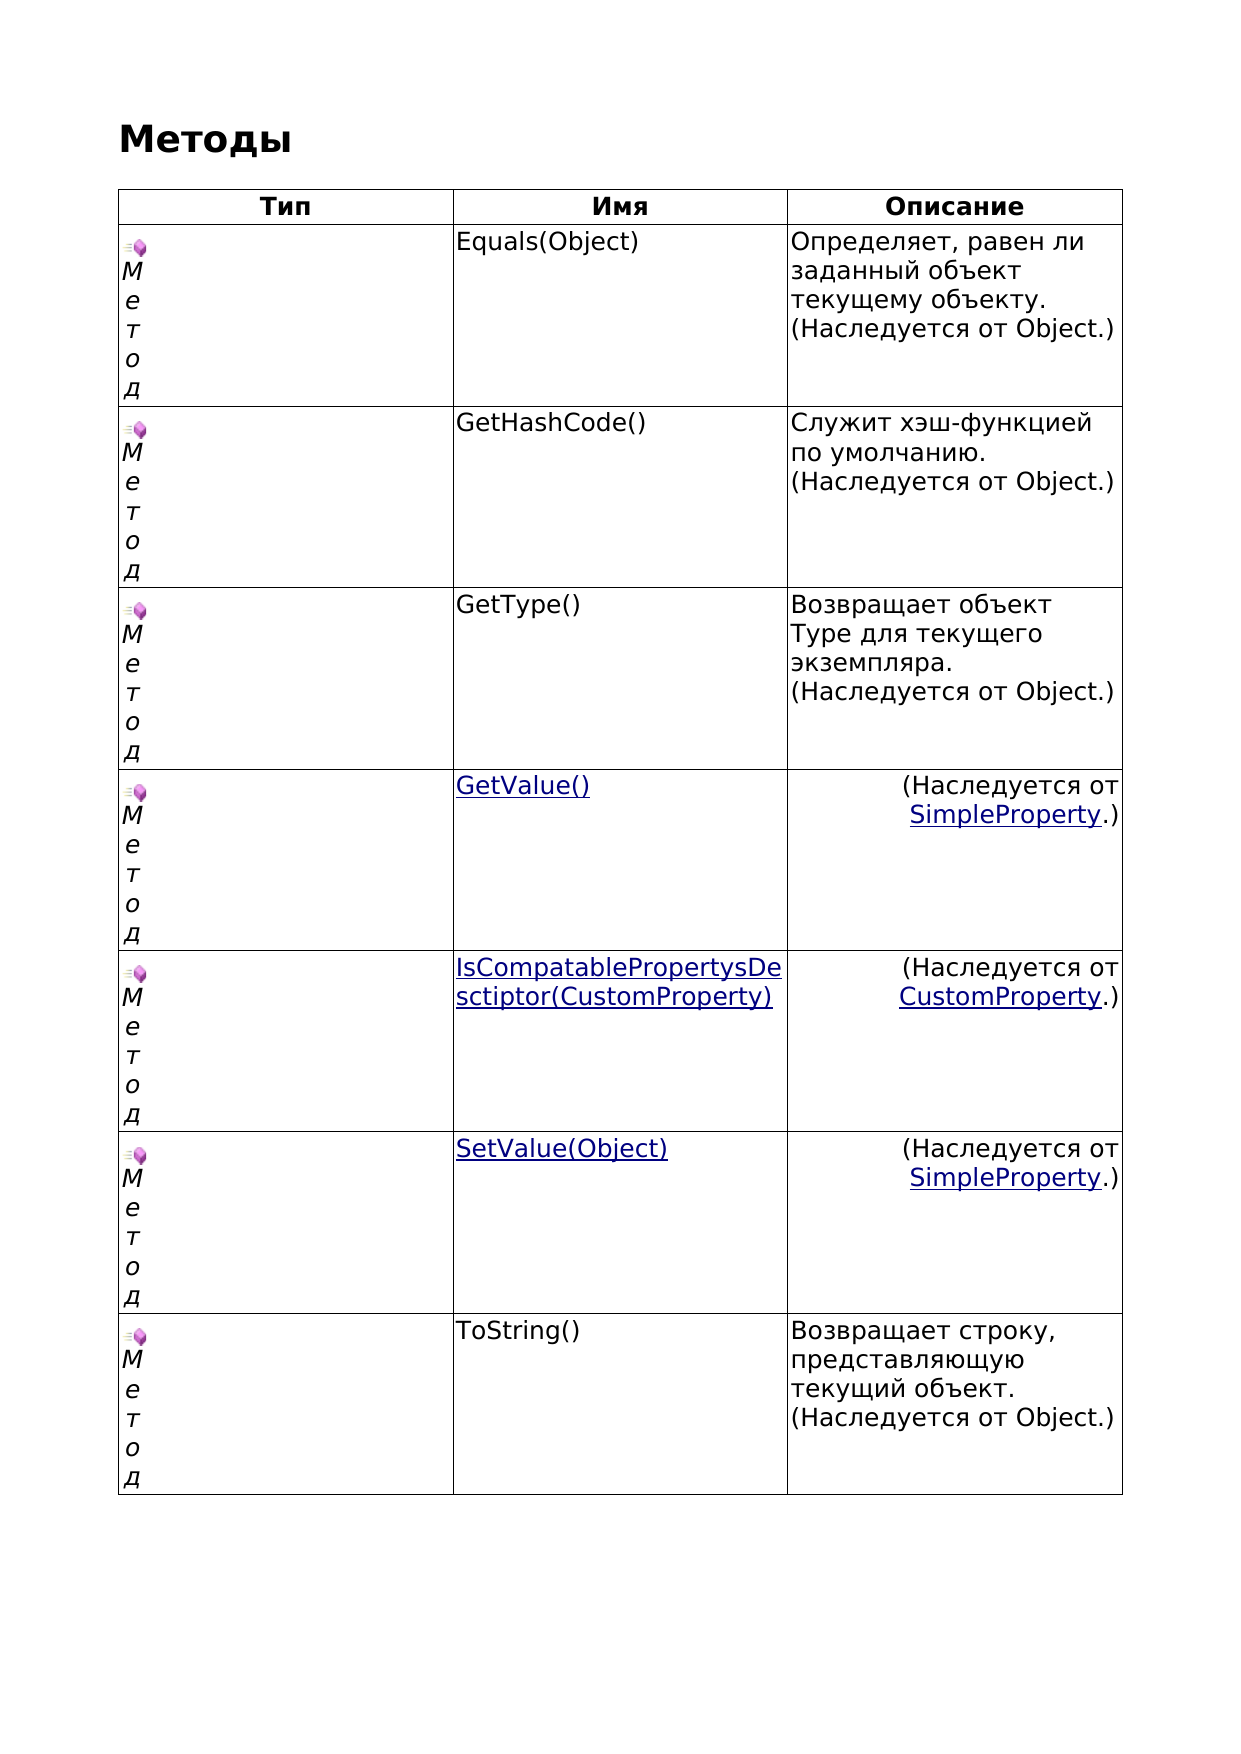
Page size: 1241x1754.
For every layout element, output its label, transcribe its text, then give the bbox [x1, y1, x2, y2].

table_cell SetValue(Object) [454, 1132, 787, 1313]
table_cell Служит хэш-функцией по умолчанию. (Наследуется от Object.) [788, 407, 1122, 587]
table_cell Возвращает строку, представляющую текущий объект. (Наследуется от Object.) [788, 1314, 1122, 1494]
table_cell [119, 1314, 453, 1494]
table_cell (Наследуется от CustomProperty.) [788, 951, 1122, 1131]
table_cell (Наследуется от SimpleProperty.) [788, 1132, 1122, 1313]
table_cell [119, 588, 453, 768]
table_cell Определяет, равен ли заданный объект текущему объекту. (Наследуется от Object.) [788, 225, 1122, 406]
table_cell Equals(Object) [454, 225, 787, 406]
table_cell [119, 407, 453, 587]
table_header Описание [788, 190, 1122, 224]
subtitle Методы [118, 118, 1122, 162]
table_cell [119, 951, 453, 1131]
table_cell [119, 770, 453, 950]
table_cell GetType() [454, 588, 787, 768]
picture [121, 1328, 147, 1346]
picture [121, 784, 147, 802]
table_cell IsCompatablePropertysDesctiptor(CustomProperty) [454, 951, 787, 1131]
picture [121, 239, 147, 257]
picture [121, 602, 147, 620]
table_cell Возвращает объект Type для текущего экземпляра. (Наследуется от Object.) [788, 588, 1122, 768]
table_cell (Наследуется от SimpleProperty.) [788, 770, 1122, 950]
table_cell [119, 225, 453, 406]
picture [121, 421, 147, 439]
table_header Тип [119, 190, 453, 224]
table_cell GetValue() [454, 770, 787, 950]
table_header Имя [454, 190, 787, 224]
picture [121, 1147, 147, 1165]
table_cell [119, 1132, 453, 1313]
table_cell ToString() [454, 1314, 787, 1494]
table_cell GetHashCode() [454, 407, 787, 587]
picture [121, 965, 147, 983]
